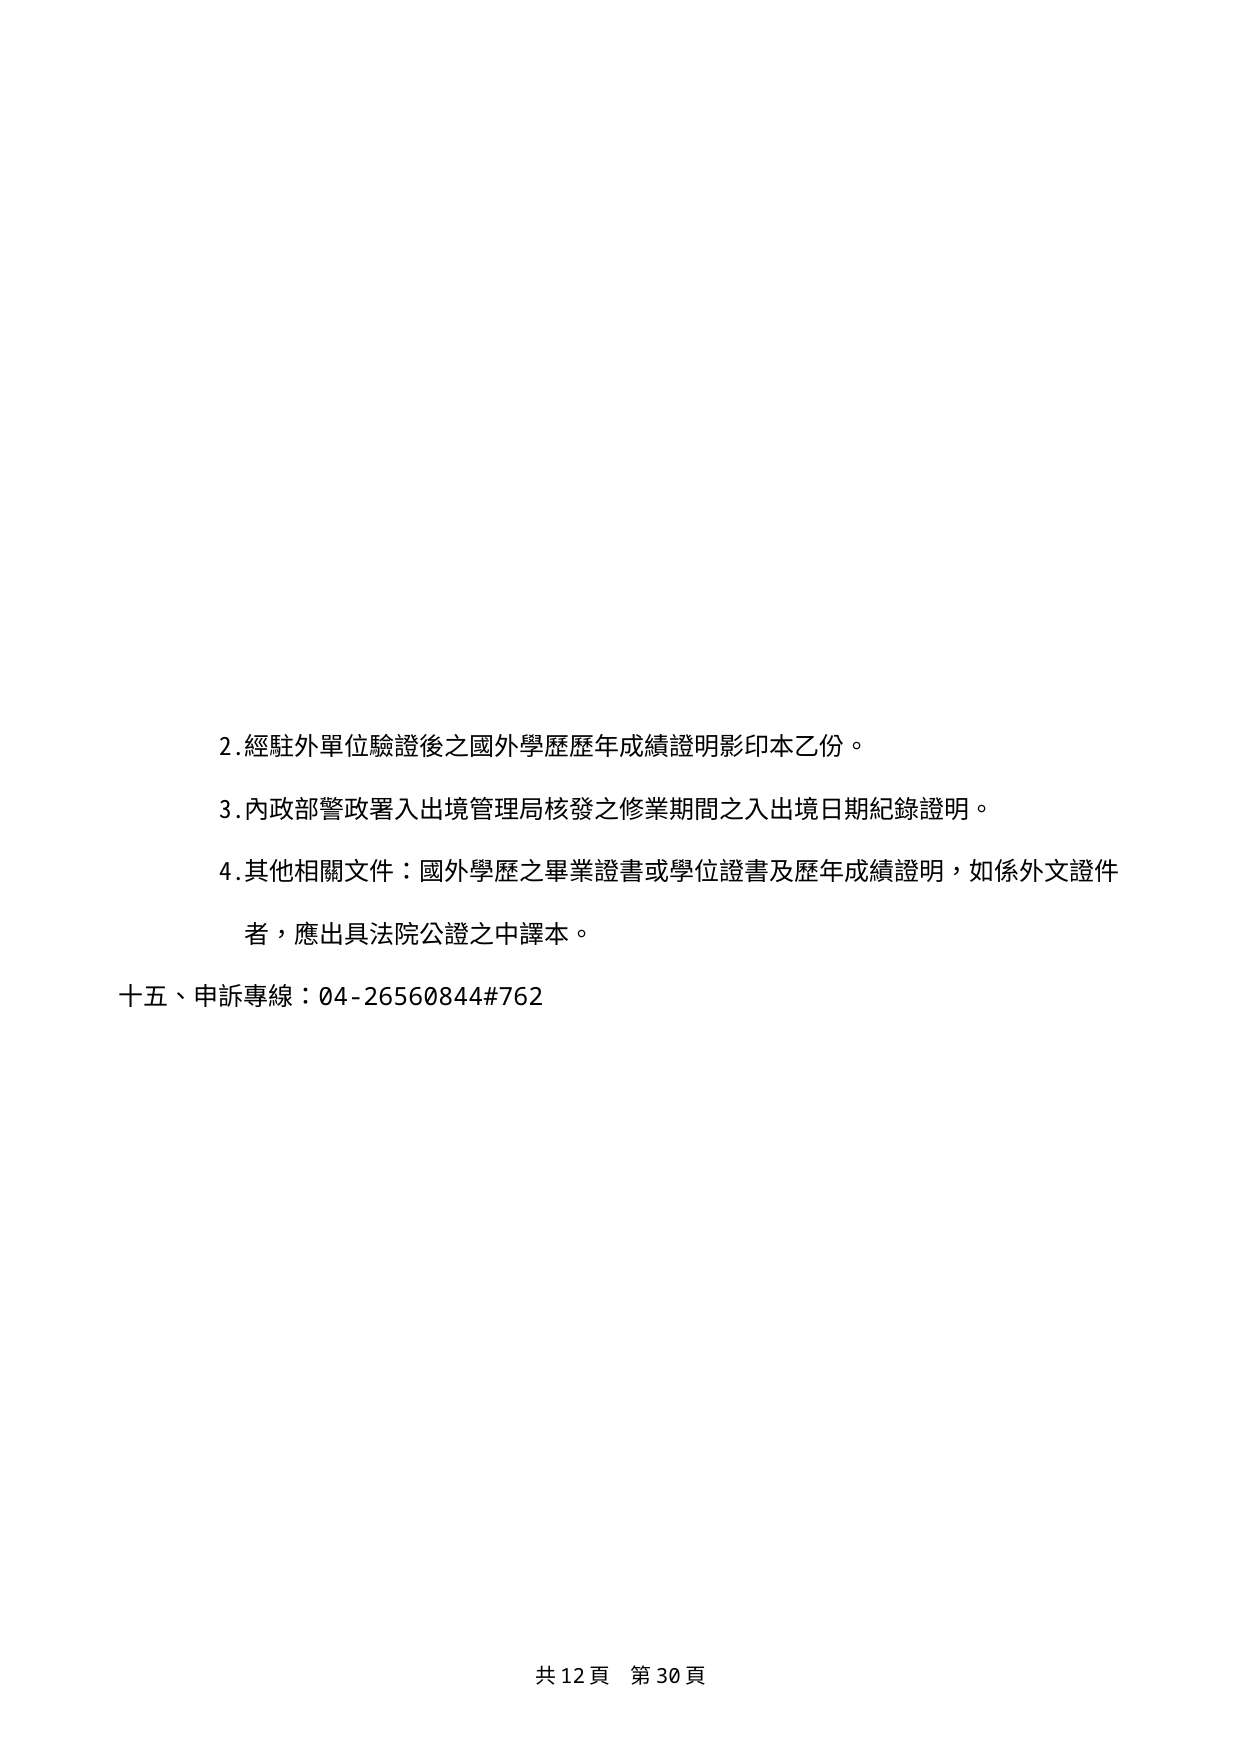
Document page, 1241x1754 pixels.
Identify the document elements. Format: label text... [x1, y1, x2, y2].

text 4.其他相關文件：國外學歷之畢業證書或學位證書及歷年成績證明，如係外文證件 [0, 828, 1122, 891]
text 3.內政部警政署入出境管理局核發之修業期間之入出境日期紀錄證明。 [0, 766, 1122, 828]
text 十五、申訴專線：04-26560844#762 [118, 953, 1122, 1016]
text 2.經駐外單位驗證後之國外學歷歷年成績證明影印本乙份。 [0, 703, 1122, 766]
text 者，應出具法院公證之中譯本。 [144, 891, 1122, 953]
